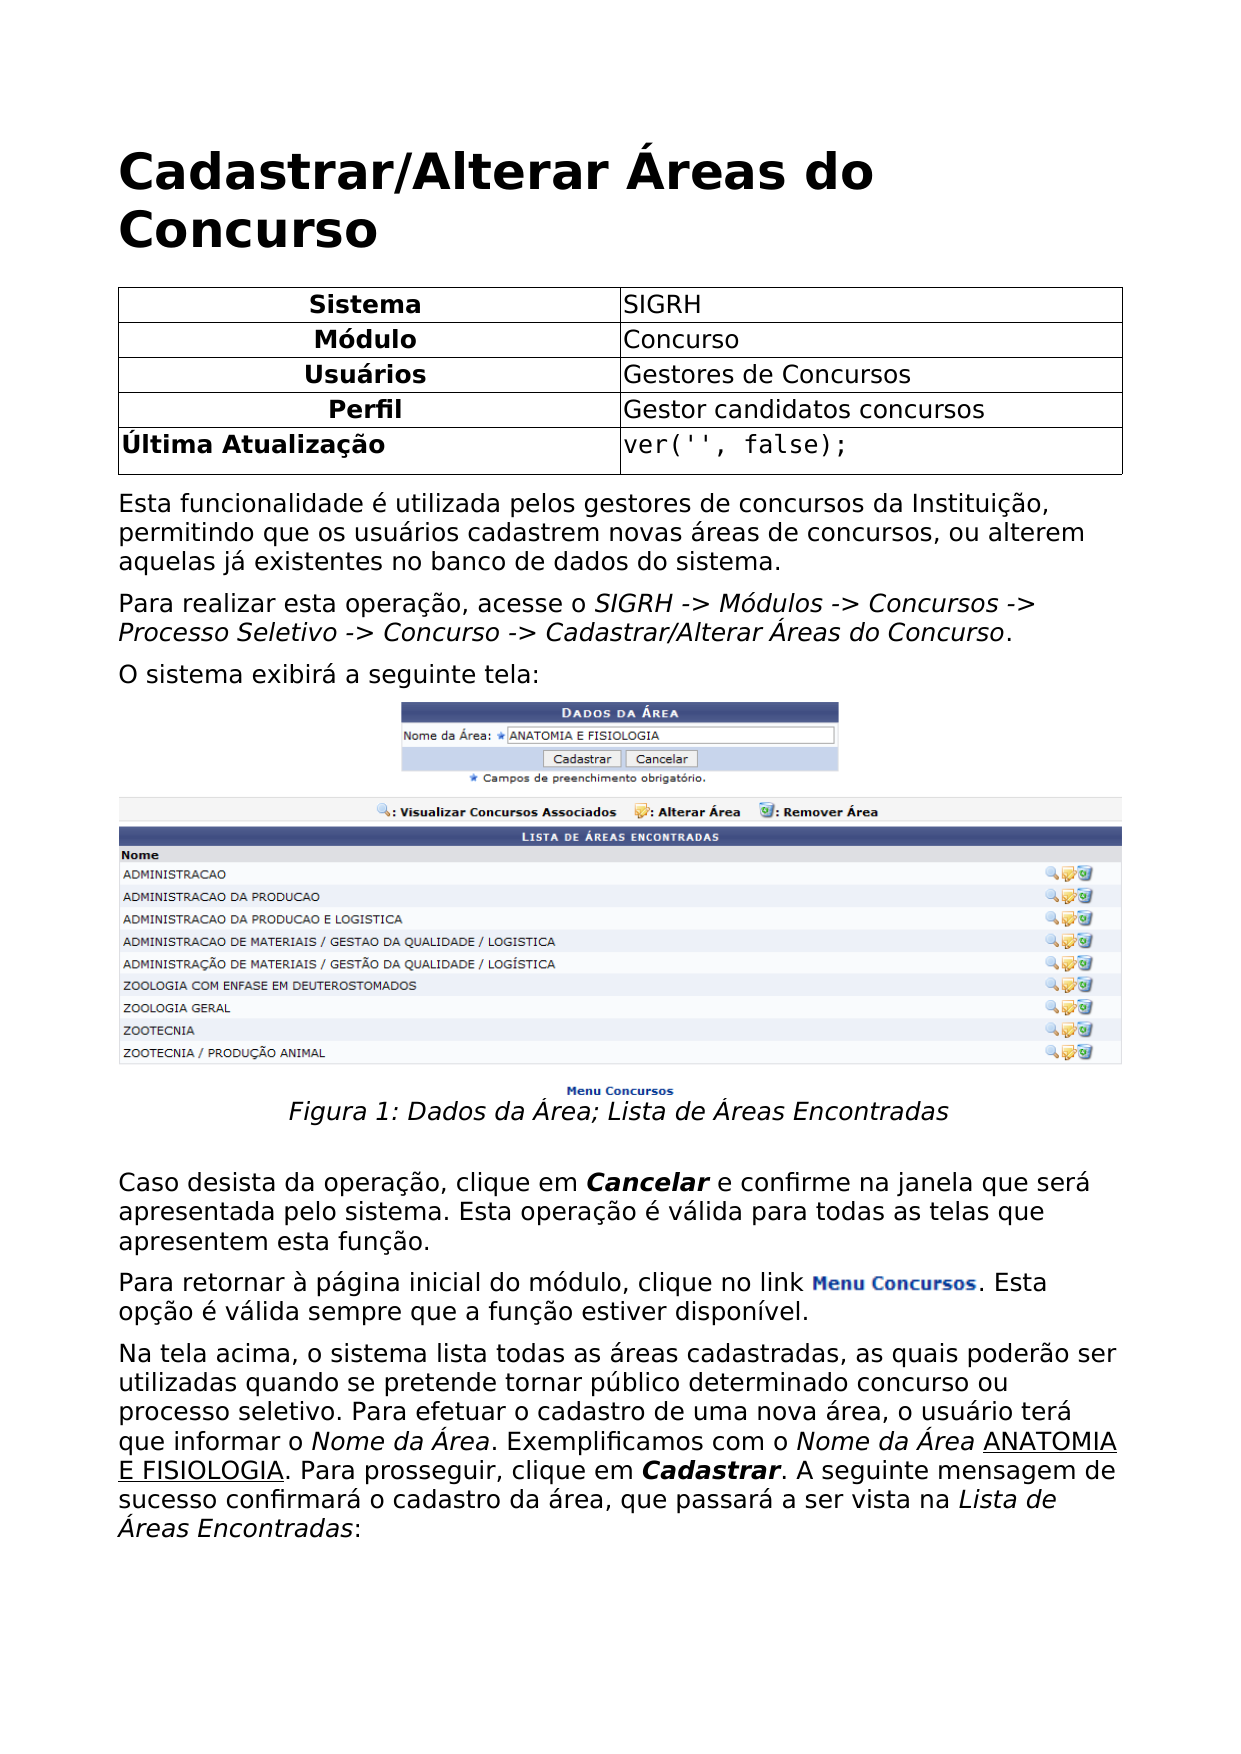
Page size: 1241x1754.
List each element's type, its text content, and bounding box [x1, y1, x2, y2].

table_cell Gestor candidatos concursos [621, 393, 1122, 427]
table_cell Gestores de Concursos [621, 358, 1122, 392]
text O sistema exibirá a seguinte tela: [118, 660, 1122, 689]
text Esta funcionalidade é utilizada pelos gestores de concursos da Instituição, permitindo que os usuários cadastrem novas áreas de concursos, ou alterem aquelas já existentes no banco de dados do sistema. [118, 489, 1122, 577]
picture [118, 701, 1123, 1098]
text Na tela acima, o sistema lista todas as áreas cadastradas, as quais poderão ser utilizadas quando se pretende tornar público determinado concurso ou processo seletivo. Para efetuar o cadastro de uma nova área, o usuário terá que informar o Nome da Área. Exemplificamos com o Nome da Área ANATOMIA E FISIOLOGIA. Para prosseguir, clique em Cadastrar. A seguinte mensagem de sucesso confirmará o cadastro da área, que passará a ser vista na Lista de Áreas Encontradas: [118, 1339, 1122, 1543]
table_header SIGRH [621, 288, 1122, 322]
text Figura 1: Dados da Área; Lista de Áreas Encontradas [118, 1098, 1122, 1127]
table_cell Perfil [119, 393, 620, 427]
table_cell Concurso [621, 323, 1122, 357]
text Para realizar esta operação, acesse o SIGRH -> Módulos -> Concursos -> Processo Seletivo -> Concurso -> Cadastrar/Alterar Áreas do Concurso. [118, 589, 1122, 647]
table_cell Módulo [119, 323, 620, 357]
picture [812, 1276, 978, 1292]
table_header Sistema [119, 288, 620, 322]
table_cell Última Atualização [119, 428, 620, 474]
text Para retornar à página inicial do módulo, clique no link . Esta opção é válida sempre que a função estiver disponível. [118, 1268, 1122, 1327]
text Caso desista da operação, clique em Cancelar e confirme na janela que será apresentada pelo sistema. Esta operação é válida para todas as telas que apresentem esta função. [118, 1168, 1122, 1256]
subtitle Cadastrar/Alterar Áreas do Concurso [118, 143, 1122, 259]
table_cell Usuários [119, 358, 620, 392]
table_cell ver('', false); [621, 428, 1122, 474]
